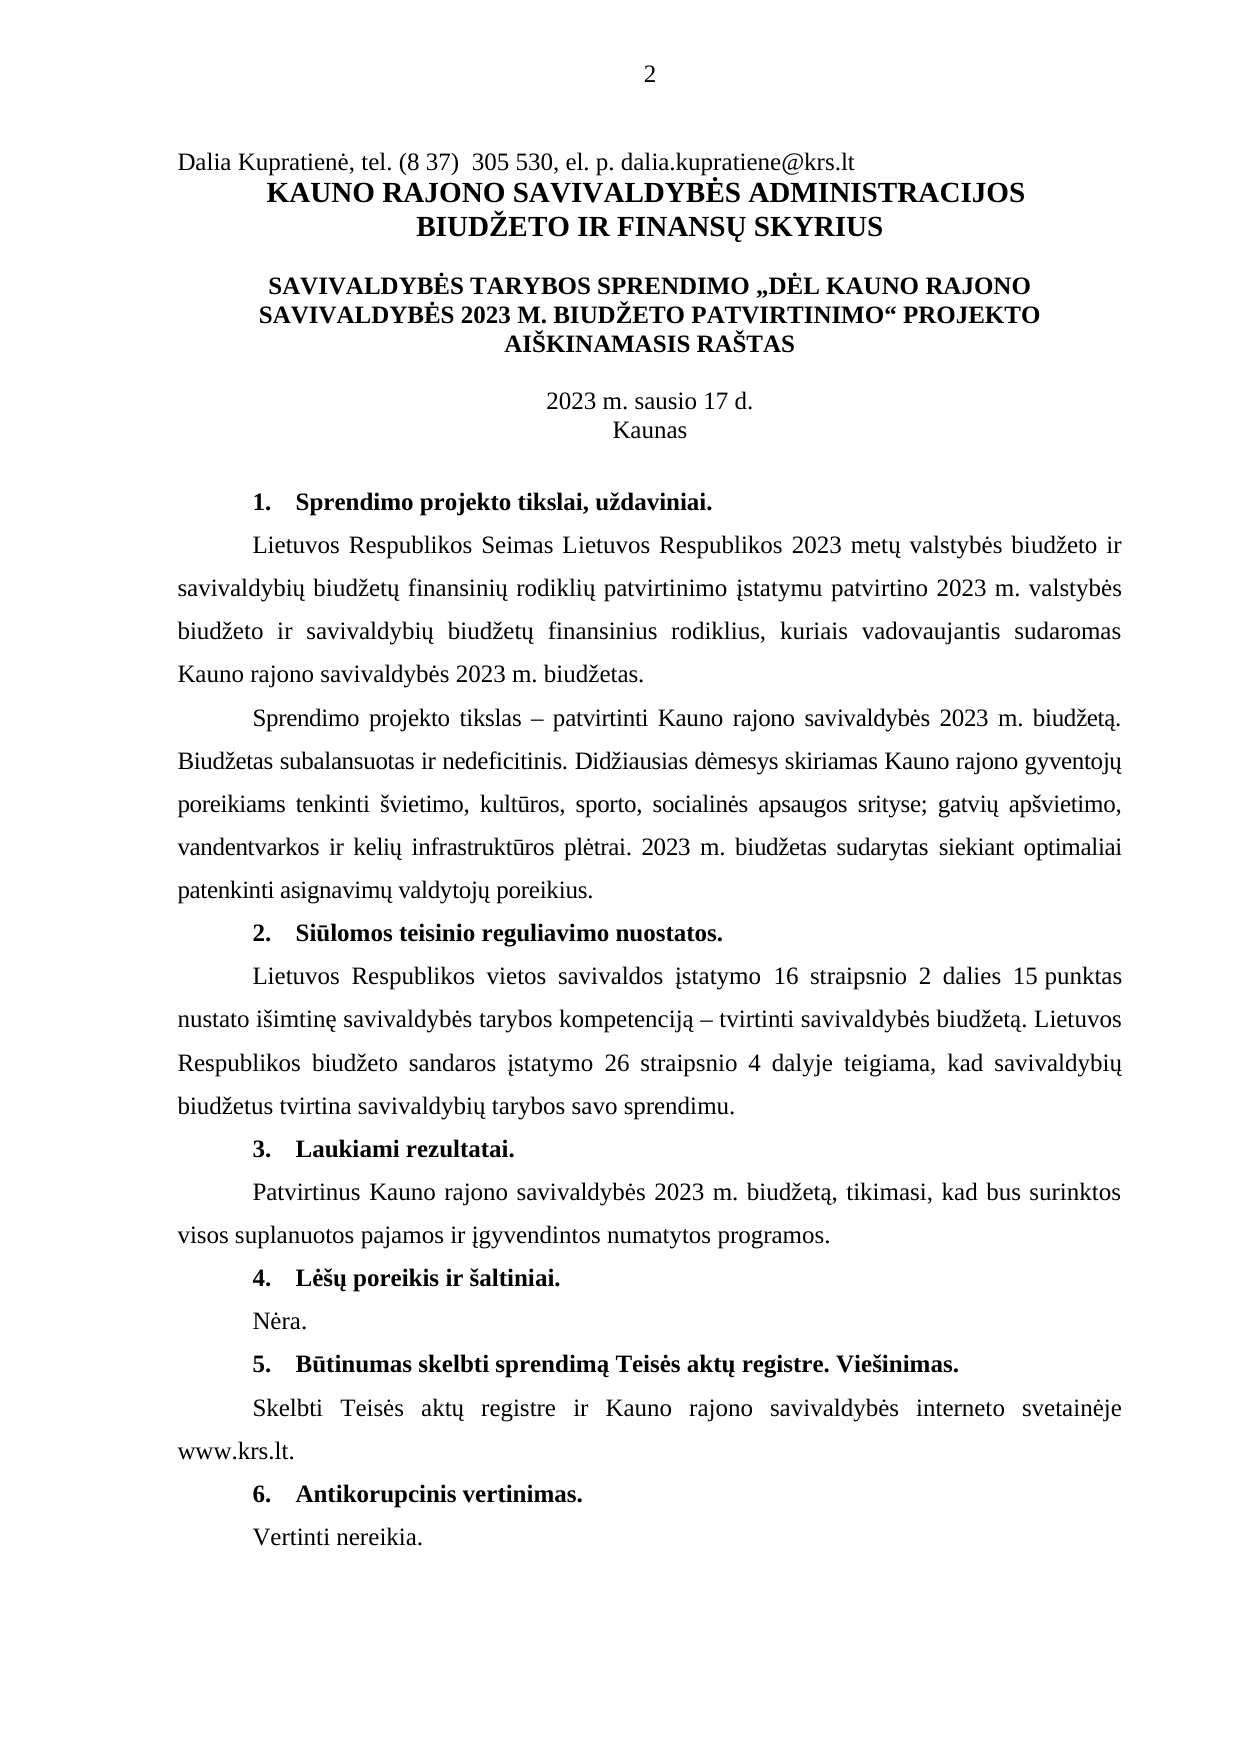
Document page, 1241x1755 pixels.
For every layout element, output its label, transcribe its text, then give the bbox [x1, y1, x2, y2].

text 1. Sprendimo projekto tikslai, uždaviniai. [177, 487, 1122, 516]
text 5. Būtinumas skelbti sprendimą Teisės aktų registre. Viešinimas. [177, 1349, 1122, 1378]
text Dalia Kupratienė, tel. (8 37) 305 530, el. p. dalia.kupratiene@krs.lt [177, 147, 1122, 176]
text Kaunas [177, 415, 1122, 444]
text 4. Lėšų poreikis ir šaltiniai. [177, 1263, 1122, 1292]
text Patvirtinus Kauno rajono savivaldybės 2023 m. biudžetą, tikimasi, kad bus surinktos visos suplanuotos pajamos ir įgyvendintos numatytos programos. [177, 1177, 1122, 1249]
text KAUNO RAJONO SAVIVALDYBĖS ADMINISTRACIJOS [177, 176, 1122, 209]
text Lietuvos Respublikos vietos savivaldos įstatymo 16 straipsnio 2 dalies 15 punktas nustato išimtinę savivaldybės tarybos kompetenciją – tvirtinti savivaldybės biudžetą. Lietuvos Respublikos biudžeto sandaros įstatymo 26 straipsnio 4 dalyje teigiama, kad savivaldybių biudžetus tvirtina savivaldybių tarybos savo sprendimu. [177, 961, 1122, 1119]
text Lietuvos Respublikos Seimas Lietuvos Respublikos 2023 metų valstybės biudžeto ir savivaldybių biudžetų finansinių rodiklių patvirtinimo įstatymu patvirtino 2023 m. valstybės biudžeto ir savivaldybių biudžetų finansinius rodiklius, kuriais vadovaujantis sudaromas Kauno rajono savivaldybės 2023 m. biudžetas. [177, 530, 1122, 688]
text Sprendimo projekto tikslas – patvirtinti Kauno rajono savivaldybės 2023 m. biudžetą. Biudžetas subalansuotas ir nedeficitinis. Didžiausias dėmesys skiriamas Kauno rajono gyventojų poreikiams tenkinti švietimo, kultūros, sporto, socialinės apsaugos srityse; gatvių apšvietimo, vandentvarkos ir kelių infrastruktūros plėtrai. 2023 m. biudžetas sudarytas siekiant optimaliai patenkinti asignavimų valdytojų poreikius. [177, 703, 1122, 904]
text SAVIVALDYBĖS TARYBOS SPRENDIMO „DĖL KAUNO RAJONO SAVIVALDYBĖS 2023 M. BIUDŽETO PATVIRTINIMO“ PROJEKTO [177, 271, 1122, 329]
text 3. Laukiami rezultatai. [177, 1134, 1122, 1163]
text Nėra. [177, 1306, 1122, 1335]
text 2. Siūlomos teisinio reguliavimo nuostatos. [177, 918, 1122, 947]
text AIŠKINAMASIS RAŠTAS [177, 329, 1122, 358]
text 6. Antikorupcinis vertinimas. [177, 1479, 1122, 1508]
text Vertinti nereikia. [177, 1522, 1122, 1551]
text BIUDŽETO IR FINANSŲ SKYRIUS [177, 209, 1122, 243]
text 2023 m. sausio 17 d. [177, 386, 1122, 415]
text Skelbti Teisės aktų registre ir Kauno rajono savivaldybės interneto svetainėje www.krs.lt. [177, 1393, 1122, 1464]
